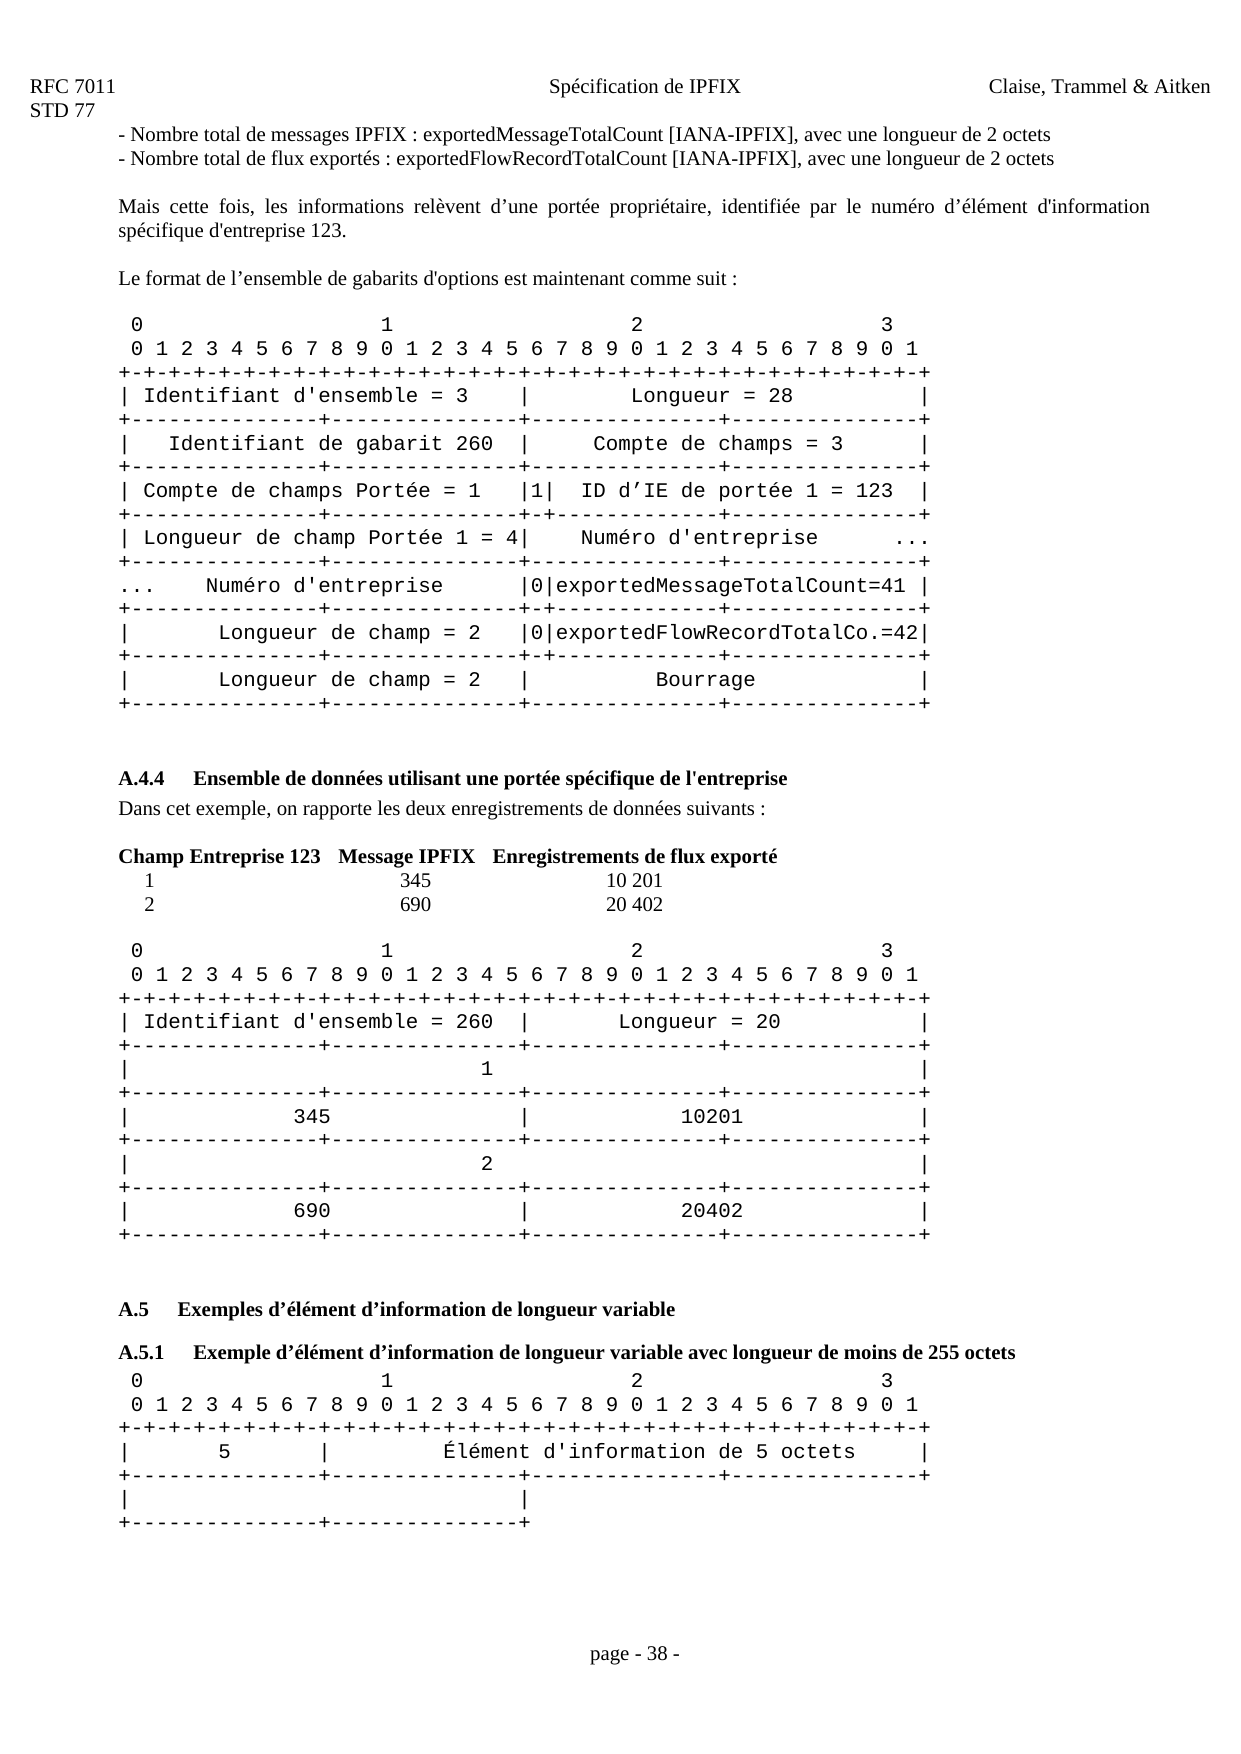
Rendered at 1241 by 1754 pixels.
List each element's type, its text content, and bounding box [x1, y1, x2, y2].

text +---------------+---------------+---------------+---------------+ [118, 551, 1152, 574]
text +---------------+---------------+---------------+---------------+ [118, 409, 1152, 433]
text +---------------+---------------+---------------+---------------+ [118, 1129, 1152, 1153]
text Champ Entreprise 123 Message IPFIX Enregistrements de flux exporté [118, 844, 1152, 868]
text +-+-+-+-+-+-+-+-+-+-+-+-+-+-+-+-+-+-+-+-+-+-+-+-+-+-+-+-+-+-+-+-+ [118, 1417, 1152, 1441]
text - Nombre total de flux exportés : exportedFlowRecordTotalCount [IANA-IPFIX], avec une longueur de 2 octets [118, 146, 1152, 170]
text +---------------+---------------+ [118, 1512, 1152, 1536]
text | 690 | 20402 | [118, 1200, 1152, 1224]
text - Nombre total de messages IPFIX : exportedMessageTotalCount [IANA-IPFIX], avec une longueur de 2 octets [118, 122, 1152, 146]
text | 2 | [118, 1153, 1152, 1177]
text | 5 | Élément d'information de 5 octets | [118, 1441, 1152, 1465]
text +---------------+---------------+---------------+---------------+ [118, 1224, 1152, 1248]
subtitle A.5 Exemples d’élément d’information de longueur variable [118, 1297, 1152, 1321]
text | Compte de champs Portée = 1 |1| ID d’IE de portée 1 = 123 | [118, 480, 1152, 504]
text ... Numéro d'entreprise |0|exportedMessageTotalCount=41 | [118, 574, 1152, 598]
subtitle A.4.4 Ensemble de données utilisant une portée spécifique de l'entreprise [118, 766, 1152, 789]
text +---------------+---------------+---------------+---------------+ [118, 1035, 1152, 1058]
text +-+-+-+-+-+-+-+-+-+-+-+-+-+-+-+-+-+-+-+-+-+-+-+-+-+-+-+-+-+-+-+-+ [118, 362, 1152, 385]
text | Longueur de champ Portée 1 = 4| Numéro d'entreprise ... [118, 527, 1152, 551]
text 0 1 2 3 [118, 940, 1152, 964]
text +---------------+---------------+---------------+---------------+ [118, 1177, 1152, 1200]
text | Identifiant de gabarit 260 | Compte de champs = 3 | [118, 433, 1152, 456]
text | 345 | 10201 | [118, 1106, 1152, 1129]
text +-+-+-+-+-+-+-+-+-+-+-+-+-+-+-+-+-+-+-+-+-+-+-+-+-+-+-+-+-+-+-+-+ [118, 987, 1152, 1011]
text Mais cette fois, les informations relèvent d’une portée propriétaire, identifiée par le numéro d’élément d'information spécifique d'entreprise 123. [118, 194, 1152, 242]
text +---------------+---------------+---------------+---------------+ [118, 1465, 1152, 1488]
text | 1 | [118, 1058, 1152, 1082]
text 0 1 2 3 4 5 6 7 8 9 0 1 2 3 4 5 6 7 8 9 0 1 2 3 4 5 6 7 8 9 0 1 [118, 1394, 1152, 1417]
text Le format de l’ensemble de gabarits d'options est maintenant comme suit : [118, 266, 1152, 290]
text Dans cet exemple, on rapporte les deux enregistrements de données suivants : [118, 796, 1152, 820]
text 2 690 20 402 [118, 892, 1152, 916]
text | Identifiant d'ensemble = 3 | Longueur = 28 | [118, 385, 1152, 409]
text +---------------+---------------+-+-------------+---------------+ [118, 504, 1152, 527]
text +---------------+---------------+---------------+---------------+ [118, 456, 1152, 480]
text 0 1 2 3 4 5 6 7 8 9 0 1 2 3 4 5 6 7 8 9 0 1 2 3 4 5 6 7 8 9 0 1 [118, 338, 1152, 362]
text 0 1 2 3 [118, 314, 1152, 338]
text | | [118, 1488, 1152, 1512]
text | Longueur de champ = 2 | Bourrage | [118, 669, 1152, 693]
text | Identifiant d'ensemble = 260 | Longueur = 20 | [118, 1011, 1152, 1035]
text 1 345 10 201 [118, 868, 1152, 892]
text 0 1 2 3 [118, 1370, 1152, 1394]
subtitle A.5.1 Exemple d’élément d’information de longueur variable avec longueur de moins de 255 octets [118, 1339, 1152, 1364]
text | Longueur de champ = 2 |0|exportedFlowRecordTotalCo.=42| [118, 622, 1152, 646]
text +---------------+---------------+-+-------------+---------------+ [118, 598, 1152, 622]
text +---------------+---------------+---------------+---------------+ [118, 1082, 1152, 1106]
text +---------------+---------------+---------------+---------------+ [118, 693, 1152, 716]
text 0 1 2 3 4 5 6 7 8 9 0 1 2 3 4 5 6 7 8 9 0 1 2 3 4 5 6 7 8 9 0 1 [118, 964, 1152, 987]
text +---------------+---------------+-+-------------+---------------+ [118, 646, 1152, 669]
